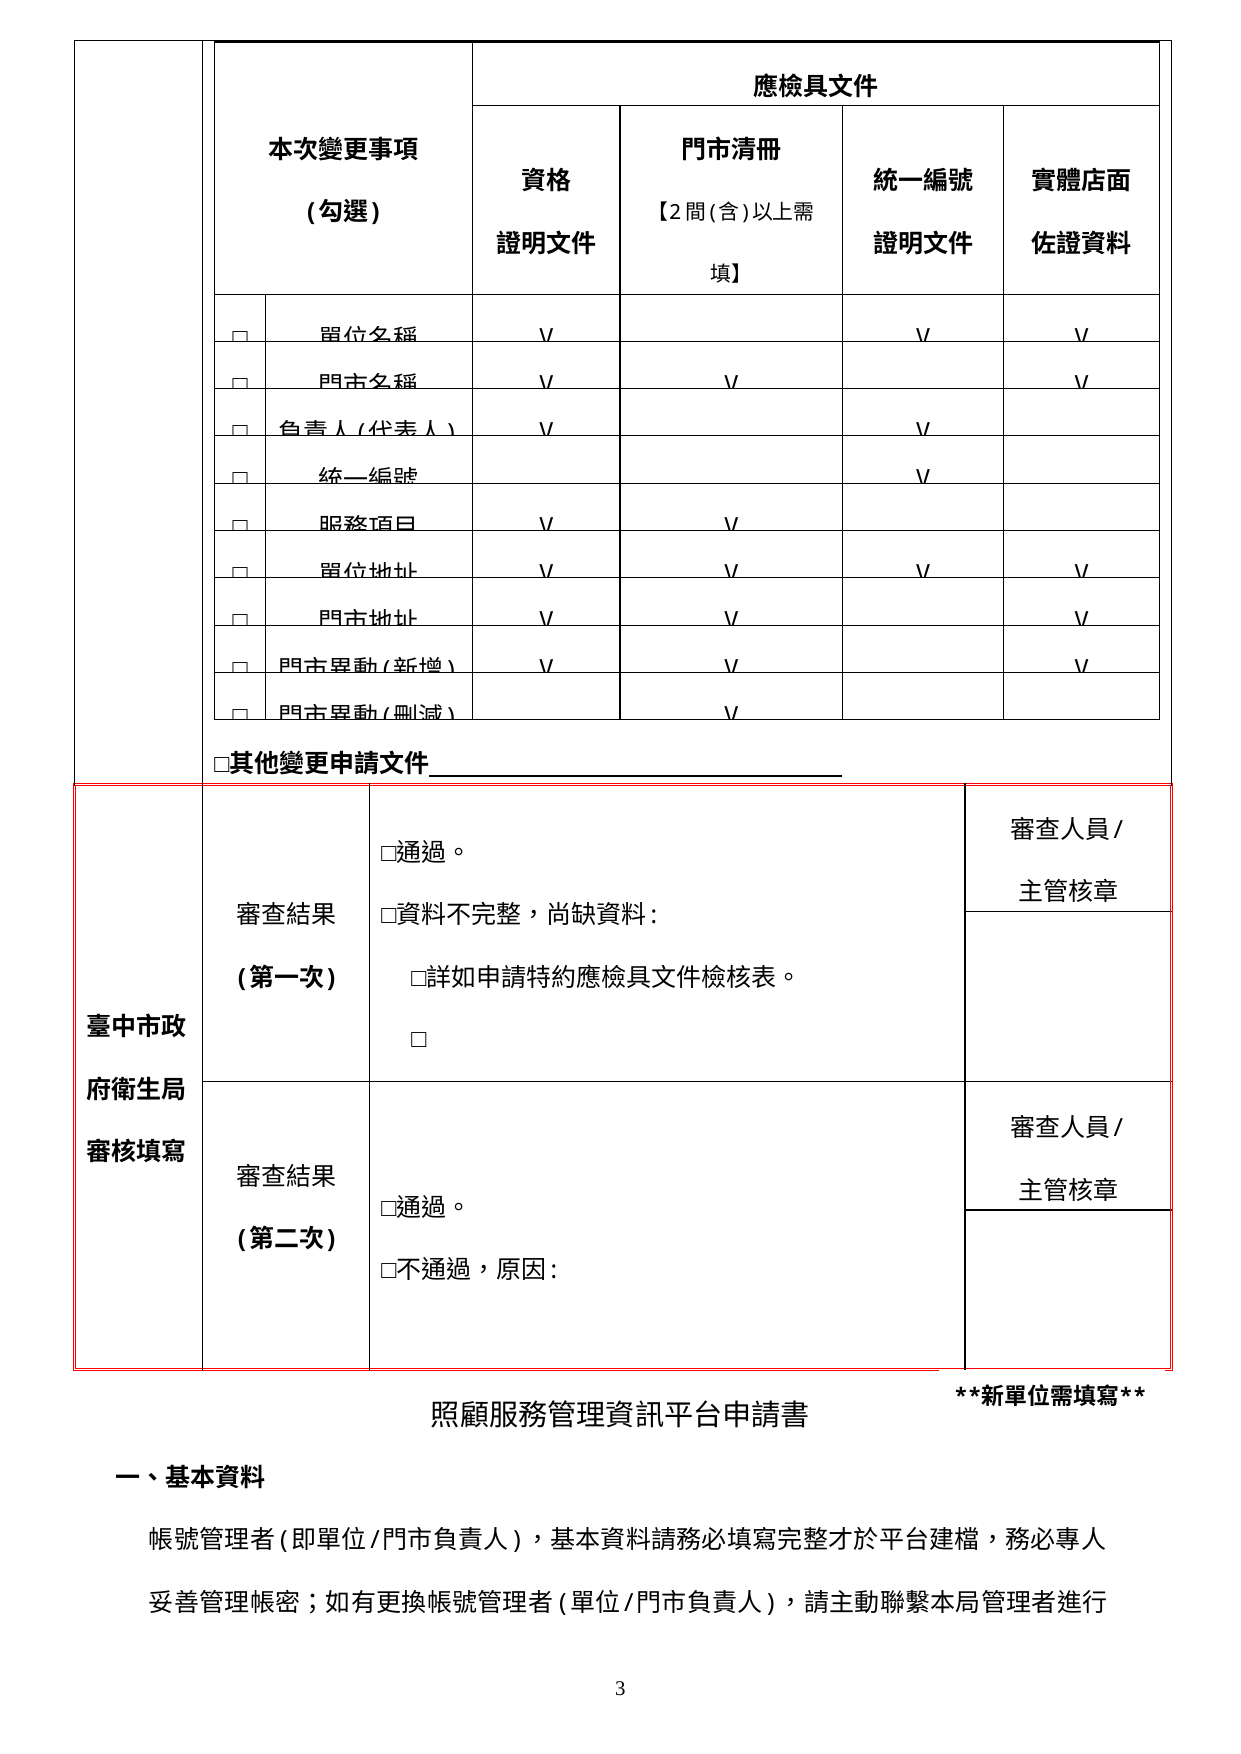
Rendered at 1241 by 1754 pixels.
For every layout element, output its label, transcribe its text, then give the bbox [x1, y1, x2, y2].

table_cell 門市異動(刪減) [266, 673, 472, 719]
table_cell V [843, 531, 1003, 577]
table_cell 門市清冊 【2間(含)以上需填】 [621, 106, 842, 293]
table_cell [473, 436, 619, 483]
table_cell □其他變更申請文件 [203, 41, 1171, 783]
text 帳號管理者(即單位/門市負責人)，基本資料請務必填寫完整才於平台建檔，務必專人妥善管理帳密；如有更換帳號管理者(單位/門市負責人)，請主動聯繫本局管理者進行 [149, 1496, 1109, 1621]
table_cell [1004, 389, 1159, 435]
table_cell [1004, 673, 1159, 719]
table_cell □ [215, 295, 265, 341]
table_cell V [843, 436, 1003, 483]
table_cell [966, 1211, 1170, 1368]
table_cell □ [215, 484, 265, 530]
table_cell V [473, 578, 619, 624]
table_cell □通過。 □不通過，原因: [370, 1082, 964, 1368]
text **新單位需填寫** [954, 1378, 1150, 1411]
table_cell □ [215, 673, 265, 719]
table_cell V [621, 531, 842, 577]
table_cell 門市異動(新增) [266, 626, 472, 672]
table_cell V [473, 295, 619, 341]
table_cell V [621, 673, 842, 719]
table_cell V [473, 342, 619, 388]
table_cell [966, 912, 1170, 1081]
table_cell □ [215, 531, 265, 577]
table_cell V [1004, 342, 1159, 388]
table_cell [843, 484, 1003, 530]
table_cell V [843, 389, 1003, 435]
table_cell [621, 389, 842, 435]
table_header 本次變更事項 (勾選) [215, 43, 472, 293]
table_cell 臺中市政府衛生局審核填寫 [76, 786, 202, 1368]
table_cell V [1004, 531, 1159, 577]
table_cell V [621, 342, 842, 388]
table_cell V [1004, 295, 1159, 341]
table_cell 統一編號 證明文件 [843, 106, 1003, 293]
table_cell □ [215, 578, 265, 624]
table_cell [843, 342, 1003, 388]
table_cell [621, 295, 842, 341]
table_cell [1004, 436, 1159, 483]
table_cell V [473, 626, 619, 672]
table_cell 審查人員/ 主管核章 [966, 786, 1170, 911]
table_cell □ [215, 626, 265, 672]
table_cell [843, 578, 1003, 624]
text 一、基本資料 [100, 1434, 1165, 1496]
table_cell 負責人(代表人) [266, 389, 472, 435]
table_cell V [1004, 578, 1159, 624]
table_cell [843, 673, 1003, 719]
table_cell [1004, 484, 1159, 530]
table_cell 審查結果 (第一次) [203, 786, 369, 1081]
table_cell 單位名稱 [266, 295, 472, 341]
table_cell 資格 證明文件 [473, 106, 619, 293]
table_cell [621, 436, 842, 483]
table_cell 審查結果 (第二次) [203, 1082, 369, 1368]
table_cell V [1004, 626, 1159, 672]
table_cell V [843, 295, 1003, 341]
table_cell 門市地址 [266, 578, 472, 624]
table_cell 審查人員/ 主管核章 [966, 1082, 1170, 1209]
text 照顧服務管理資訊平台申請書 [75, 1370, 1165, 1434]
table_cell V [621, 484, 842, 530]
table_cell 實體店面 佐證資料 [1004, 106, 1159, 293]
table_cell 單位地址 [266, 531, 472, 577]
table_cell [473, 673, 619, 719]
table_cell □通過。 □資料不完整，尚缺資料: □詳如申請特約應檢具文件檢核表。 □ [370, 786, 964, 1081]
table_header 應檢具文件 [473, 43, 1159, 105]
table_cell [75, 41, 202, 783]
table_cell □ [215, 342, 265, 388]
table_cell V [473, 484, 619, 530]
table_cell V [473, 531, 619, 577]
table_cell 門市名稱 [266, 342, 472, 388]
table_cell V [621, 578, 842, 624]
table_cell V [473, 389, 619, 435]
table_cell [843, 626, 1003, 672]
table_cell 服務項目 [266, 484, 472, 530]
table_cell V [621, 626, 842, 672]
table_cell □ [215, 436, 265, 483]
table_cell 統一編號 [266, 436, 472, 483]
table_cell □ [215, 389, 265, 435]
